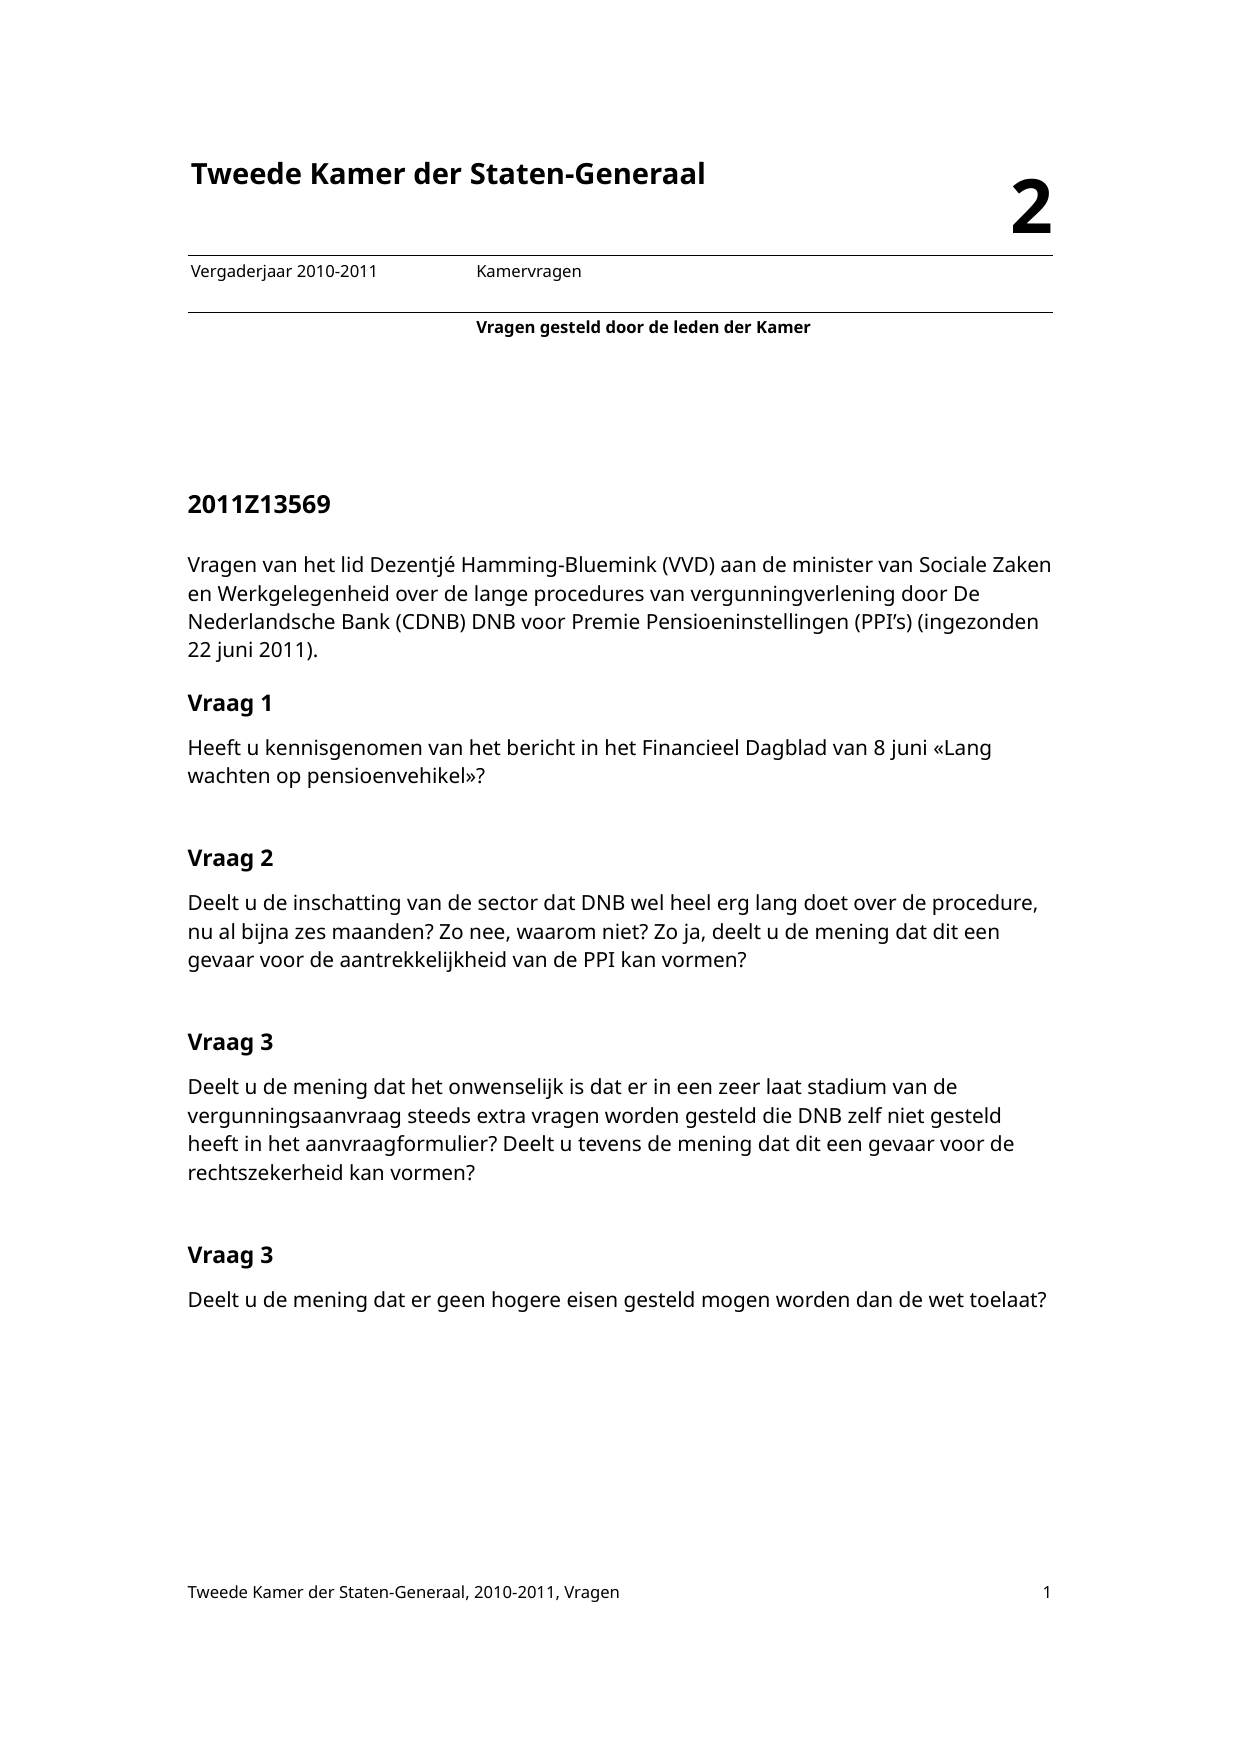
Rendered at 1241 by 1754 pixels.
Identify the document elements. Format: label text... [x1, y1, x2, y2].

text Deelt u de mening dat er geen hogere eisen gesteld mogen worden dan de wet toelaat? [187, 1285, 1053, 1313]
table_cell Vergaderjaar 2010-2011 [188, 256, 473, 312]
text Heeft u kennisgenomen van het bericht in het Financieel Dagblad van 8 juni «Lang wachten op pensioenvehikel»? [187, 733, 1053, 790]
table_cell Kamervragen [473, 256, 1053, 312]
subtitle Vraag 1 [187, 687, 1053, 718]
text 2011Z13569 [187, 487, 1053, 521]
subtitle Vraag 3 [187, 1026, 1053, 1057]
table_cell [188, 313, 473, 339]
text Vragen van het lid Dezentjé Hamming-Bluemink (VVD) aan de minister van Sociale Zaken en Werkgelegenheid over de lange procedures van vergunningverlening door De Nederlandsche Bank (CDNB) DNB voor Premie Pensioeninstellingen (PPI’s) (ingezonden 22 juni 2011). [187, 550, 1053, 664]
text Deelt u de inschatting van de sector dat DNB wel heel erg lang doet over de procedure, nu al bijna zes maanden? Zo nee, waarom niet? Zo ja, deelt u de mening dat dit een gevaar voor de aantrekkelijkheid van de PPI kan vormen? [187, 888, 1053, 974]
text Deelt u de mening dat het onwenselijk is dat er in een zeer laat stadium van de vergunningsaanvraag steeds extra vragen worden gesteld die DNB zelf niet gesteld heeft in het aanvraagformulier? Deelt u tevens de mening dat dit een gevaar voor de rechtszekerheid kan vormen? [187, 1072, 1053, 1186]
table_cell Vragen gesteld door de leden der Kamer [473, 313, 1053, 339]
table_header Tweede Kamer der Staten-Generaal [188, 150, 879, 255]
subtitle Vraag 3 [187, 1239, 1053, 1270]
subtitle Vraag 2 [187, 842, 1053, 873]
table_header 2 [880, 150, 1053, 255]
